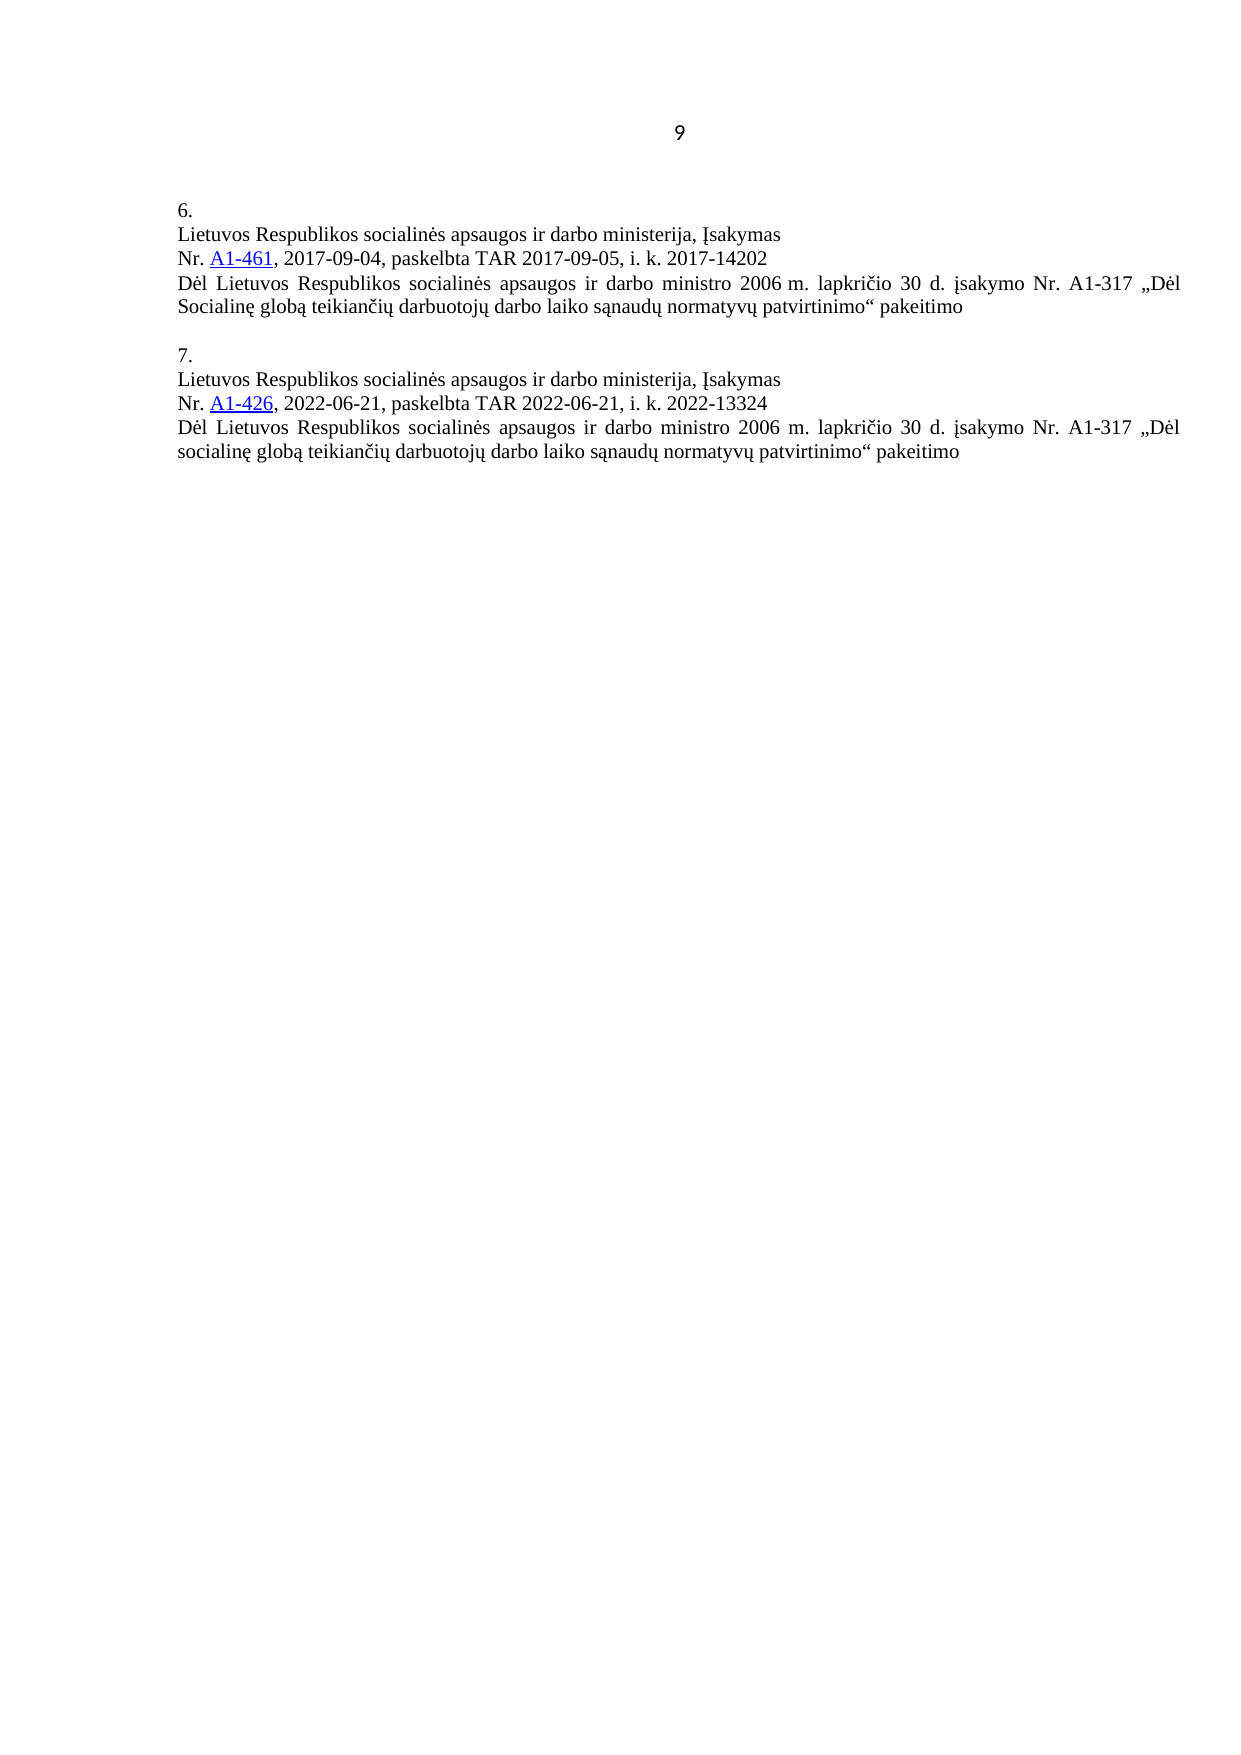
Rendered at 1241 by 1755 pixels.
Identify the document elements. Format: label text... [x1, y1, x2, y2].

text Nr. A1-426, 2022-06-21, paskelbta TAR 2022-06-21, i. k. 2022-13324 [177, 391, 1181, 415]
text Nr. A1-461, 2017-09-04, paskelbta TAR 2017-09-05, i. k. 2017-14202 [177, 246, 1181, 270]
text Dėl Lietuvos Respublikos socialinės apsaugos ir darbo ministro 2006 m. lapkričio 30 d. įsakymo Nr. A1-317 „Dėl Socialinę globą teikiančių darbuotojų darbo laiko sąnaudų normatyvų patvirtinimo“ pakeitimo [177, 270, 1181, 318]
text Dėl Lietuvos Respublikos socialinės apsaugos ir darbo ministro 2006 m. lapkričio 30 d. įsakymo Nr. A1-317 „Dėl socialinę globą teikiančių darbuotojų darbo laiko sąnaudų normatyvų patvirtinimo“ pakeitimo [177, 415, 1181, 463]
text Lietuvos Respublikos socialinės apsaugos ir darbo ministerija, Įsakymas [177, 222, 1181, 246]
text Lietuvos Respublikos socialinės apsaugos ir darbo ministerija, Įsakymas [177, 367, 1181, 391]
text 7. [177, 343, 1181, 367]
text 6. [177, 198, 1181, 222]
